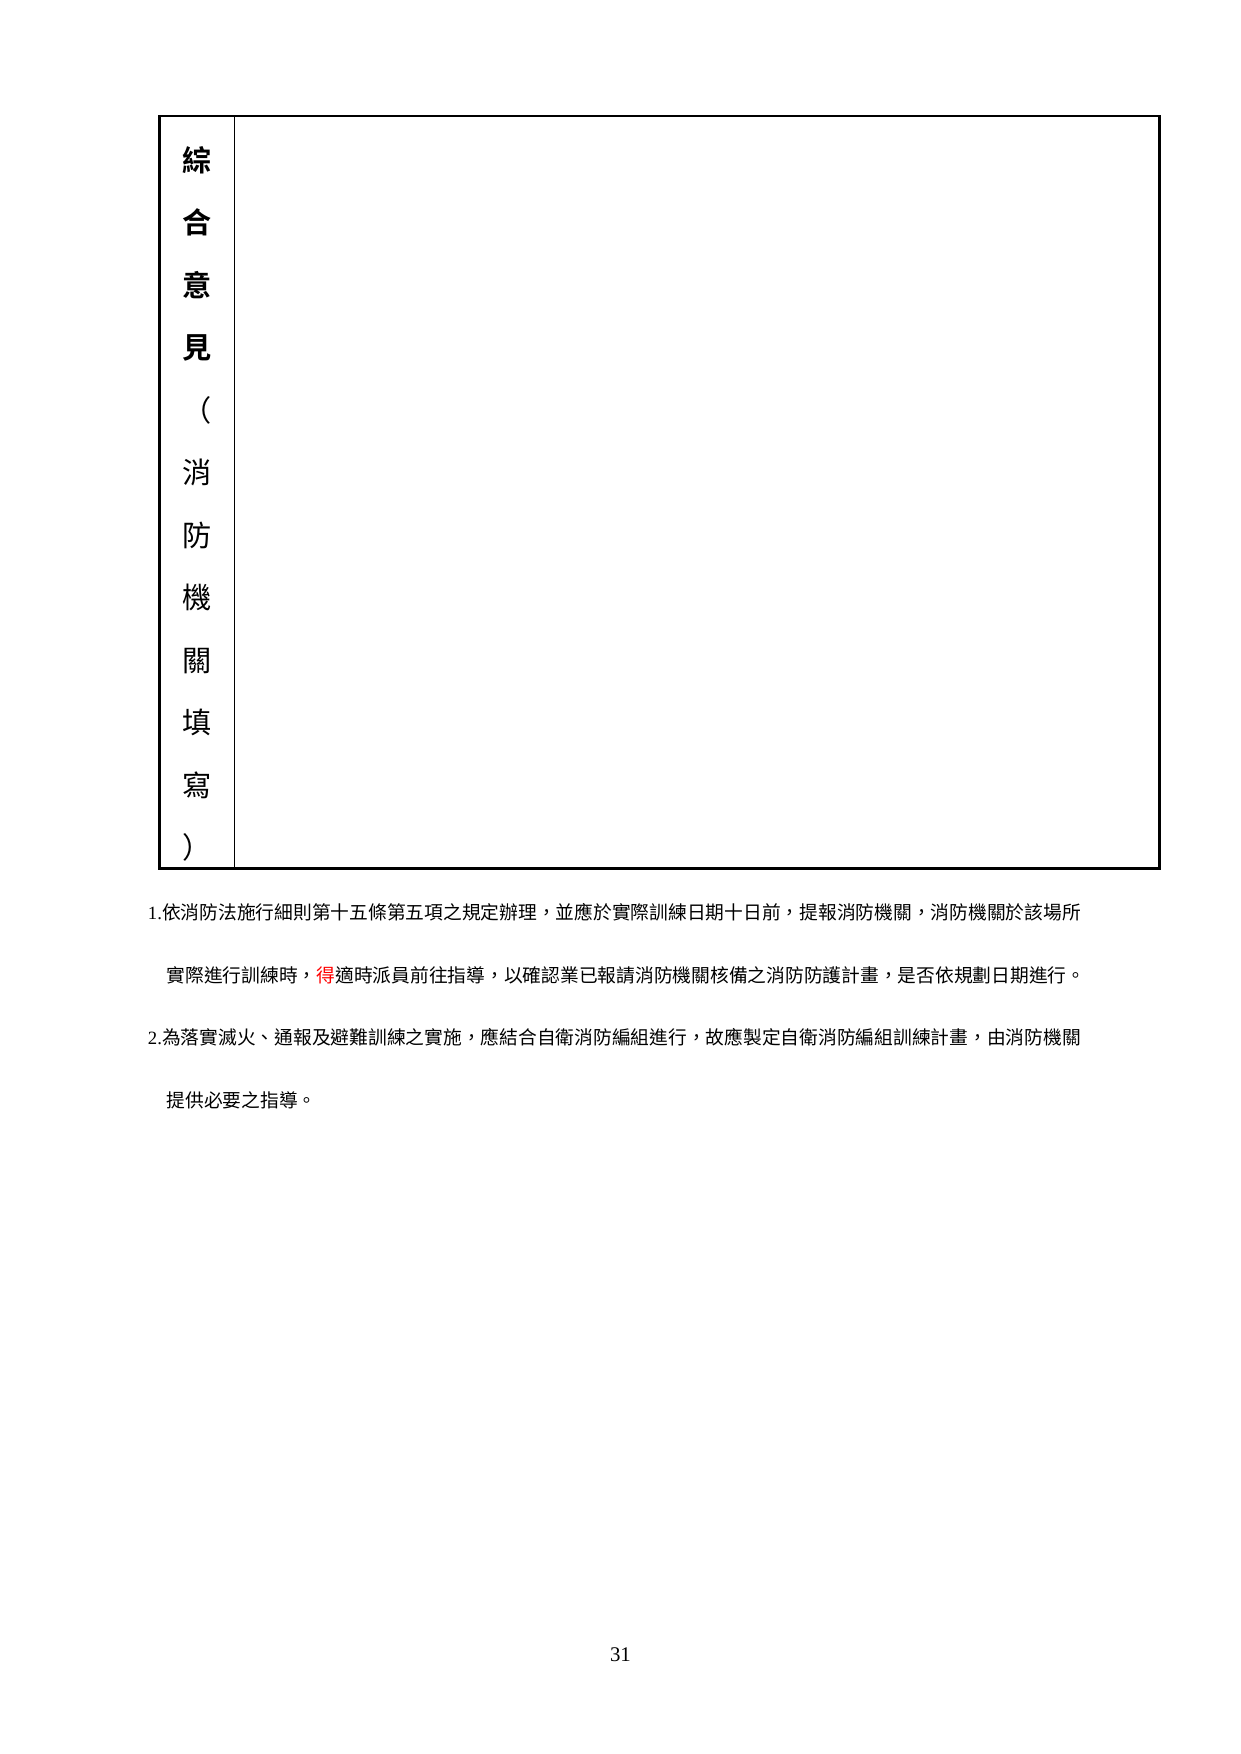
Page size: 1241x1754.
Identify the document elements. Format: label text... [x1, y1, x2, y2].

table_cell 綜合意見（消防機關填寫） [161, 117, 234, 867]
table_cell [235, 117, 1158, 867]
text 2.為落實滅火、通報及避難訓練之實施，應結合自衛消防編組進行，故應製定自衛消防編組訓練計畫，由消防機關提供必要之指導。 [148, 995, 1092, 1120]
text 1.依消防法施行細則第十五條第五項之規定辦理，並應於實際訓練日期十日前，提報消防機關，消防機關於該場所實際進行訓練時，得適時派員前往指導，以確認業已報請消防機關核備之消防防護計畫，是否依規劃日期進行。 [148, 870, 1092, 995]
